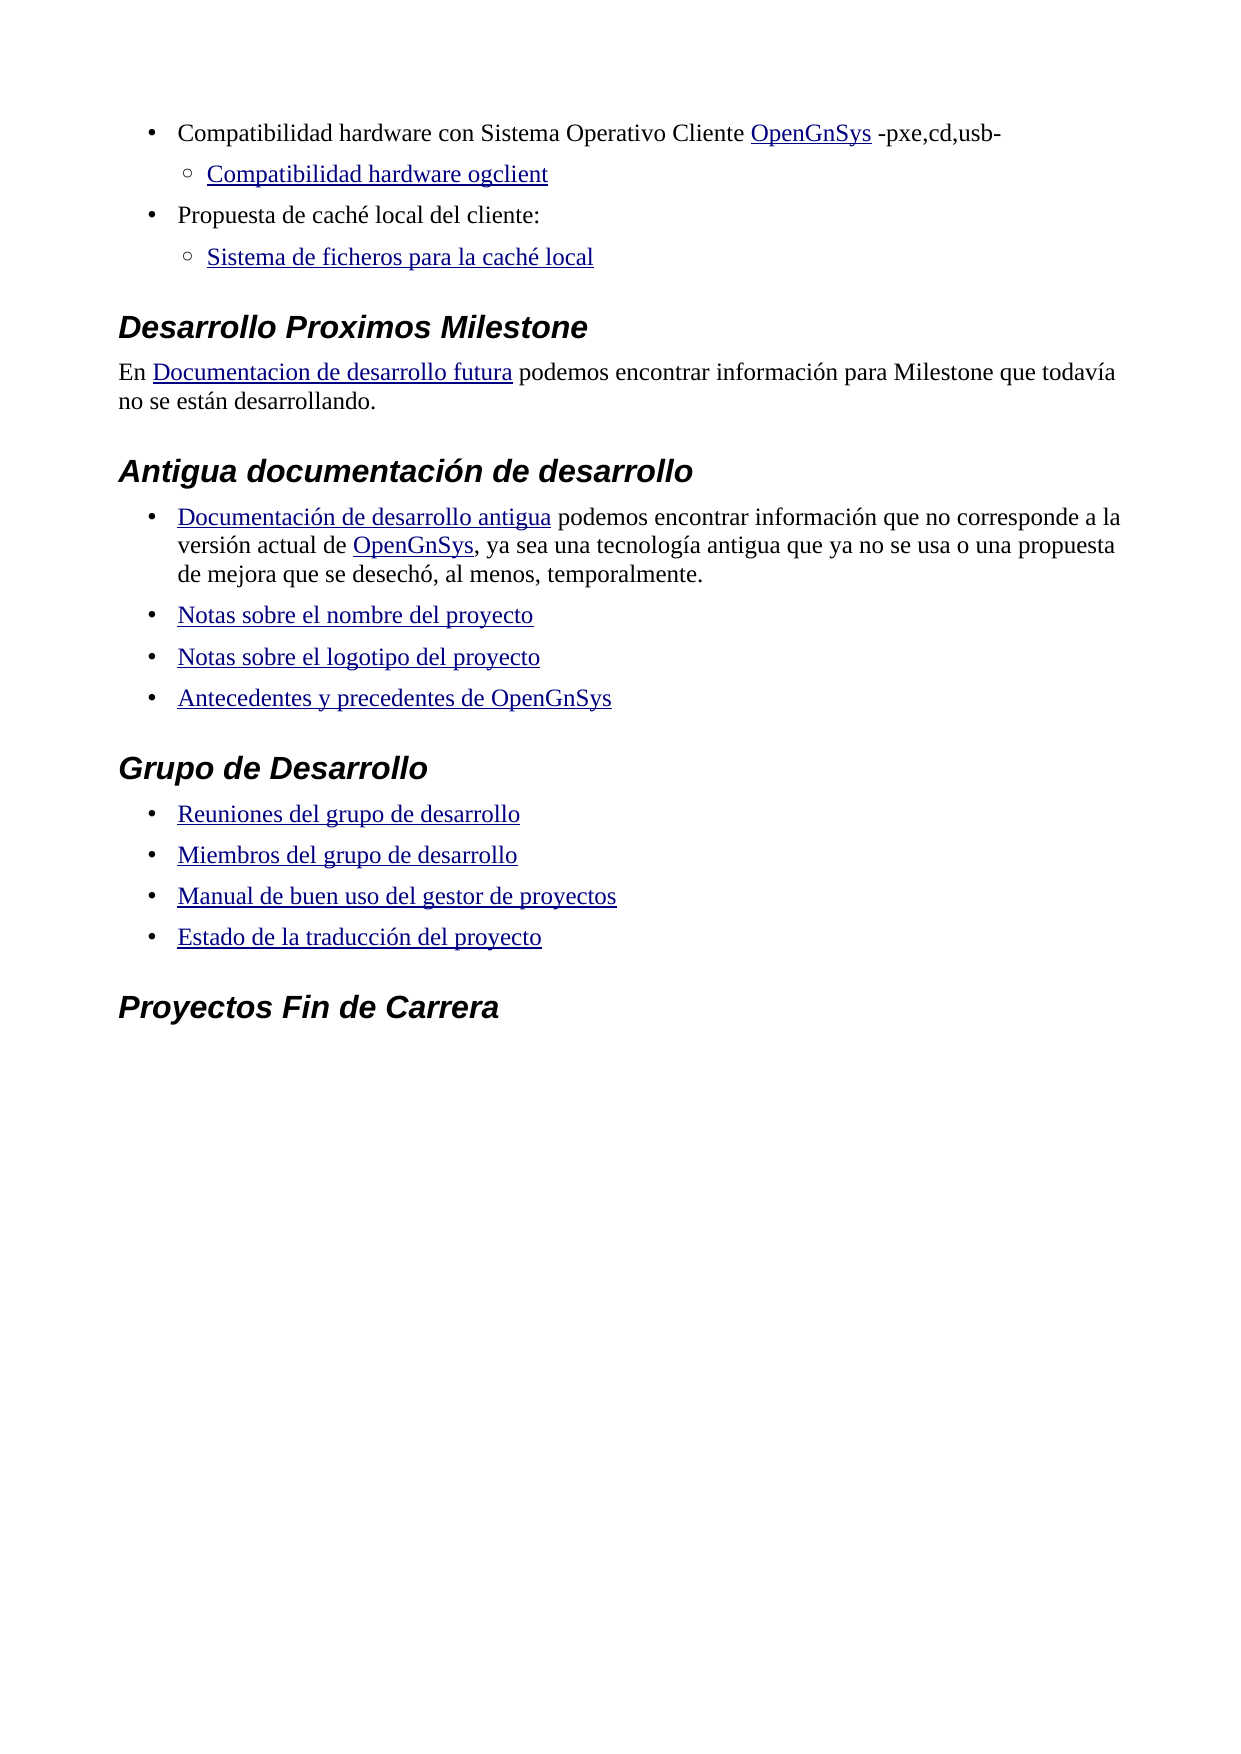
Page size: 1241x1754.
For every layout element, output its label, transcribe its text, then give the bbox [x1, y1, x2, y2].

subtitle Antigua documentación de desarrollo [118, 452, 1122, 489]
subtitle Desarrollo Proximos Milestone [118, 308, 1122, 345]
list Miembros del grupo de desarrollo [148, 840, 1122, 869]
list Manual de buen uso del gestor de proyectos [148, 881, 1122, 910]
list Antecedentes y precedentes de OpenGnSys [148, 683, 1122, 712]
list Propuesta de caché local del cliente: [148, 201, 1122, 229]
subtitle Proyectos Fin de Carrera [118, 989, 1122, 1026]
list Estado de la traducción del proyecto [148, 922, 1122, 951]
list Documentación de desarrollo antigua podemos encontrar información que no corresponde a la versión actual de OpenGnSys, ya sea una tecnología antigua que ya no se usa o una propuesta de mejora que se desechó, al menos, temporalmente. [148, 502, 1122, 588]
list Compatibilidad hardware ogclient [177, 159, 1122, 188]
list Compatibilidad hardware con Sistema Operativo Cliente OpenGnSys -pxe,cd,usb- [148, 118, 1122, 147]
subtitle Grupo de Desarrollo [118, 749, 1122, 786]
list Sistema de ficheros para la caché local [177, 242, 1122, 271]
list Reuniones del grupo de desarrollo [148, 799, 1122, 827]
text En Documentacion de desarrollo futura podemos encontrar información para Milestone que todavía no se están desarrollando. [118, 357, 1122, 415]
list Notas sobre el nombre del proyecto [148, 601, 1122, 629]
list Notas sobre el logotipo del proyecto [148, 642, 1122, 671]
